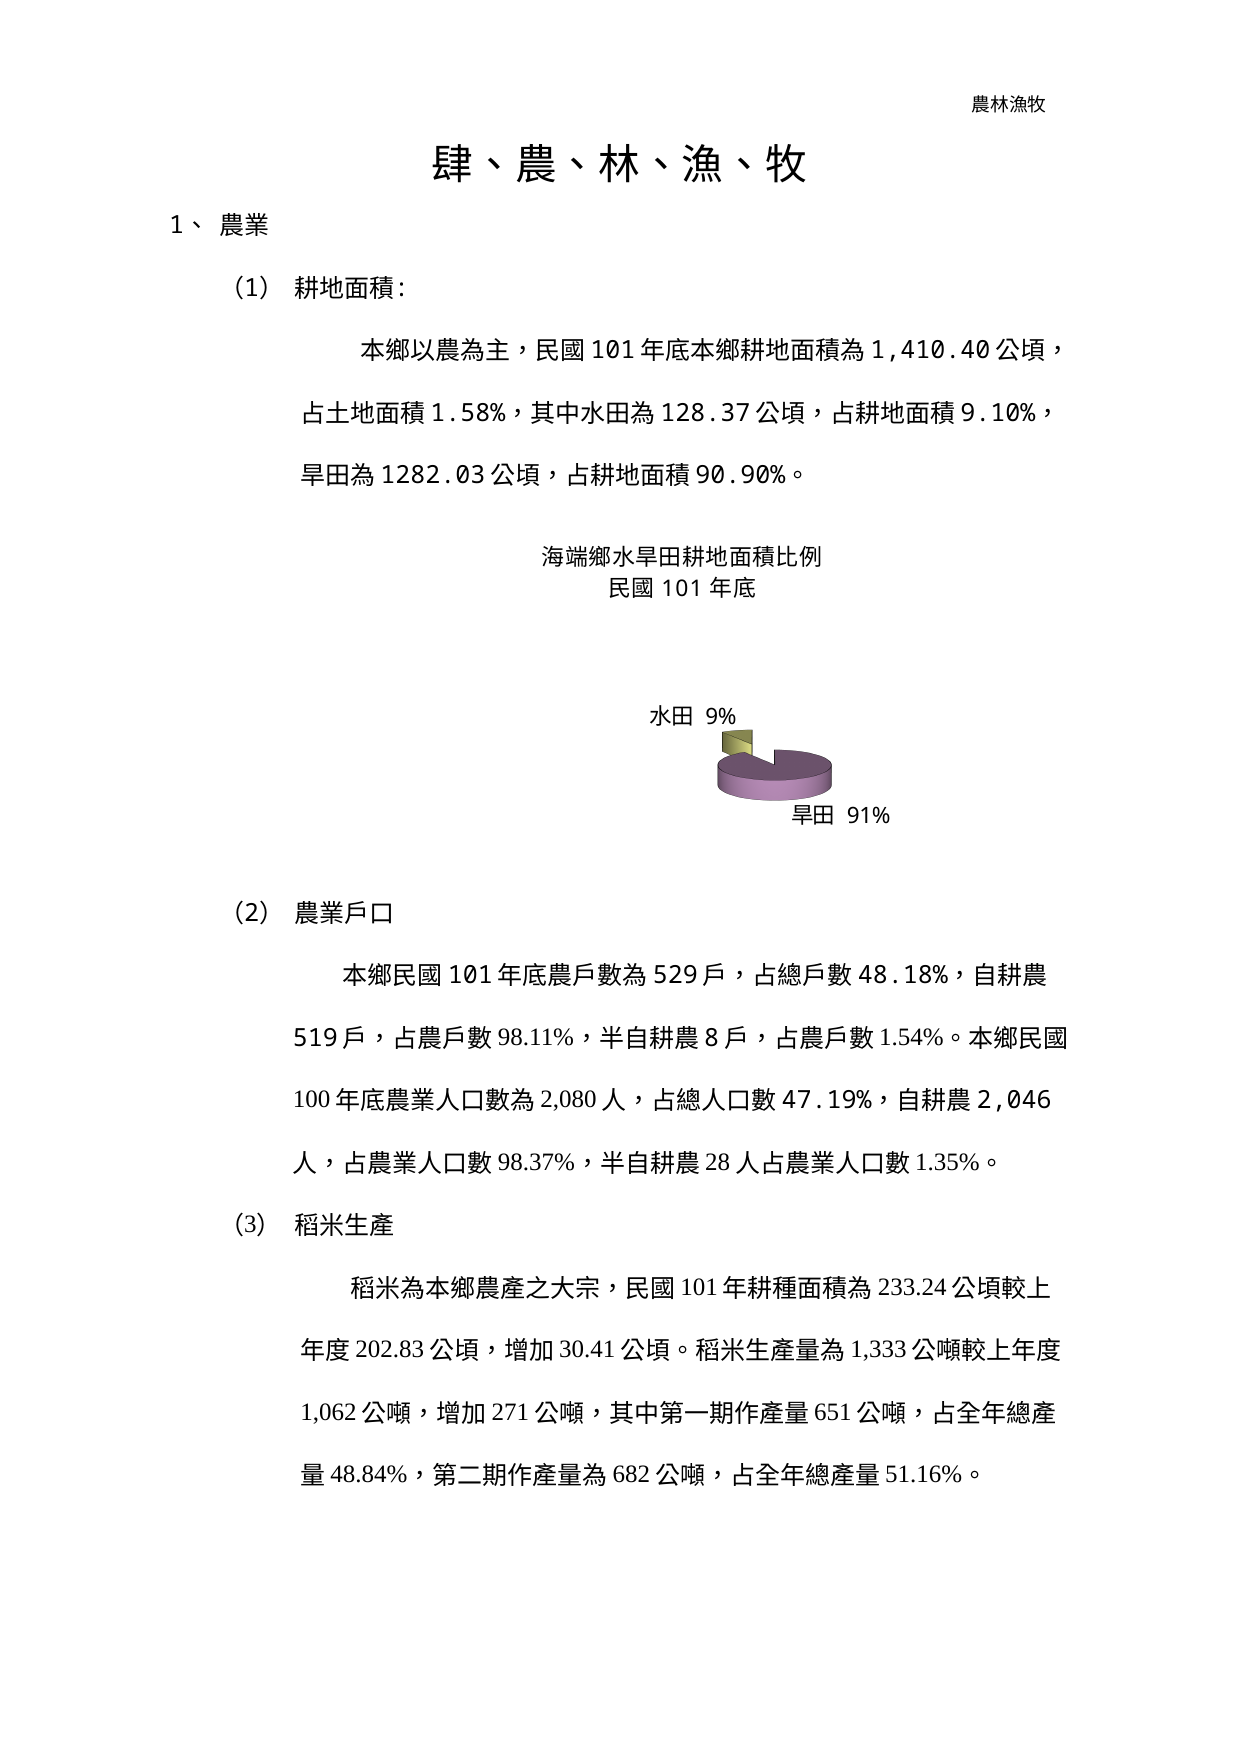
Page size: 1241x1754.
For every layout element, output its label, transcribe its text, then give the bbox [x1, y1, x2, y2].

list 稻米生產 [219, 1182, 1069, 1244]
text 稻米為本鄉農產之大宗，民國101年耕種面積為233.24公頃較上年度202.83公頃，增加30.41公頃。稻米生產量為1,333公噸較上年度1,062公噸，增加271公噸，其中第一期作產量651公噸，占全年總產量48.84%，第二期作產量為682公噸，占全年總產量51.16%。 [300, 1244, 1069, 1494]
list 農業戶口 [219, 869, 1069, 932]
text 農林漁牧 [971, 89, 1110, 117]
text 本鄉民國101年底農戶數為529戶，占總戶數48.18%，自耕農519戶，占農戶數98.11%，半自耕農8戶，占農戶數1.54%。本鄉民國100年底農業人口數為2,080人，占總人口數47.19%，自耕農2,046人，占農業人口數98.37%，半自耕農28人占農業人口數1.35%。 [293, 932, 1069, 1182]
list 農業 [169, 182, 1069, 244]
text 肆、農、林、漁、牧 [169, 82, 1125, 182]
list 耕地面積: [219, 244, 1069, 307]
text 本鄉以農為主，民國101年底本鄉耕地面積為1,410.40公頃，占土地面積1.58%，其中水田為128.37公頃，占耕地面積9.10%，旱田為1282.03公頃，占耕地面積90.90%。 [300, 307, 1069, 494]
